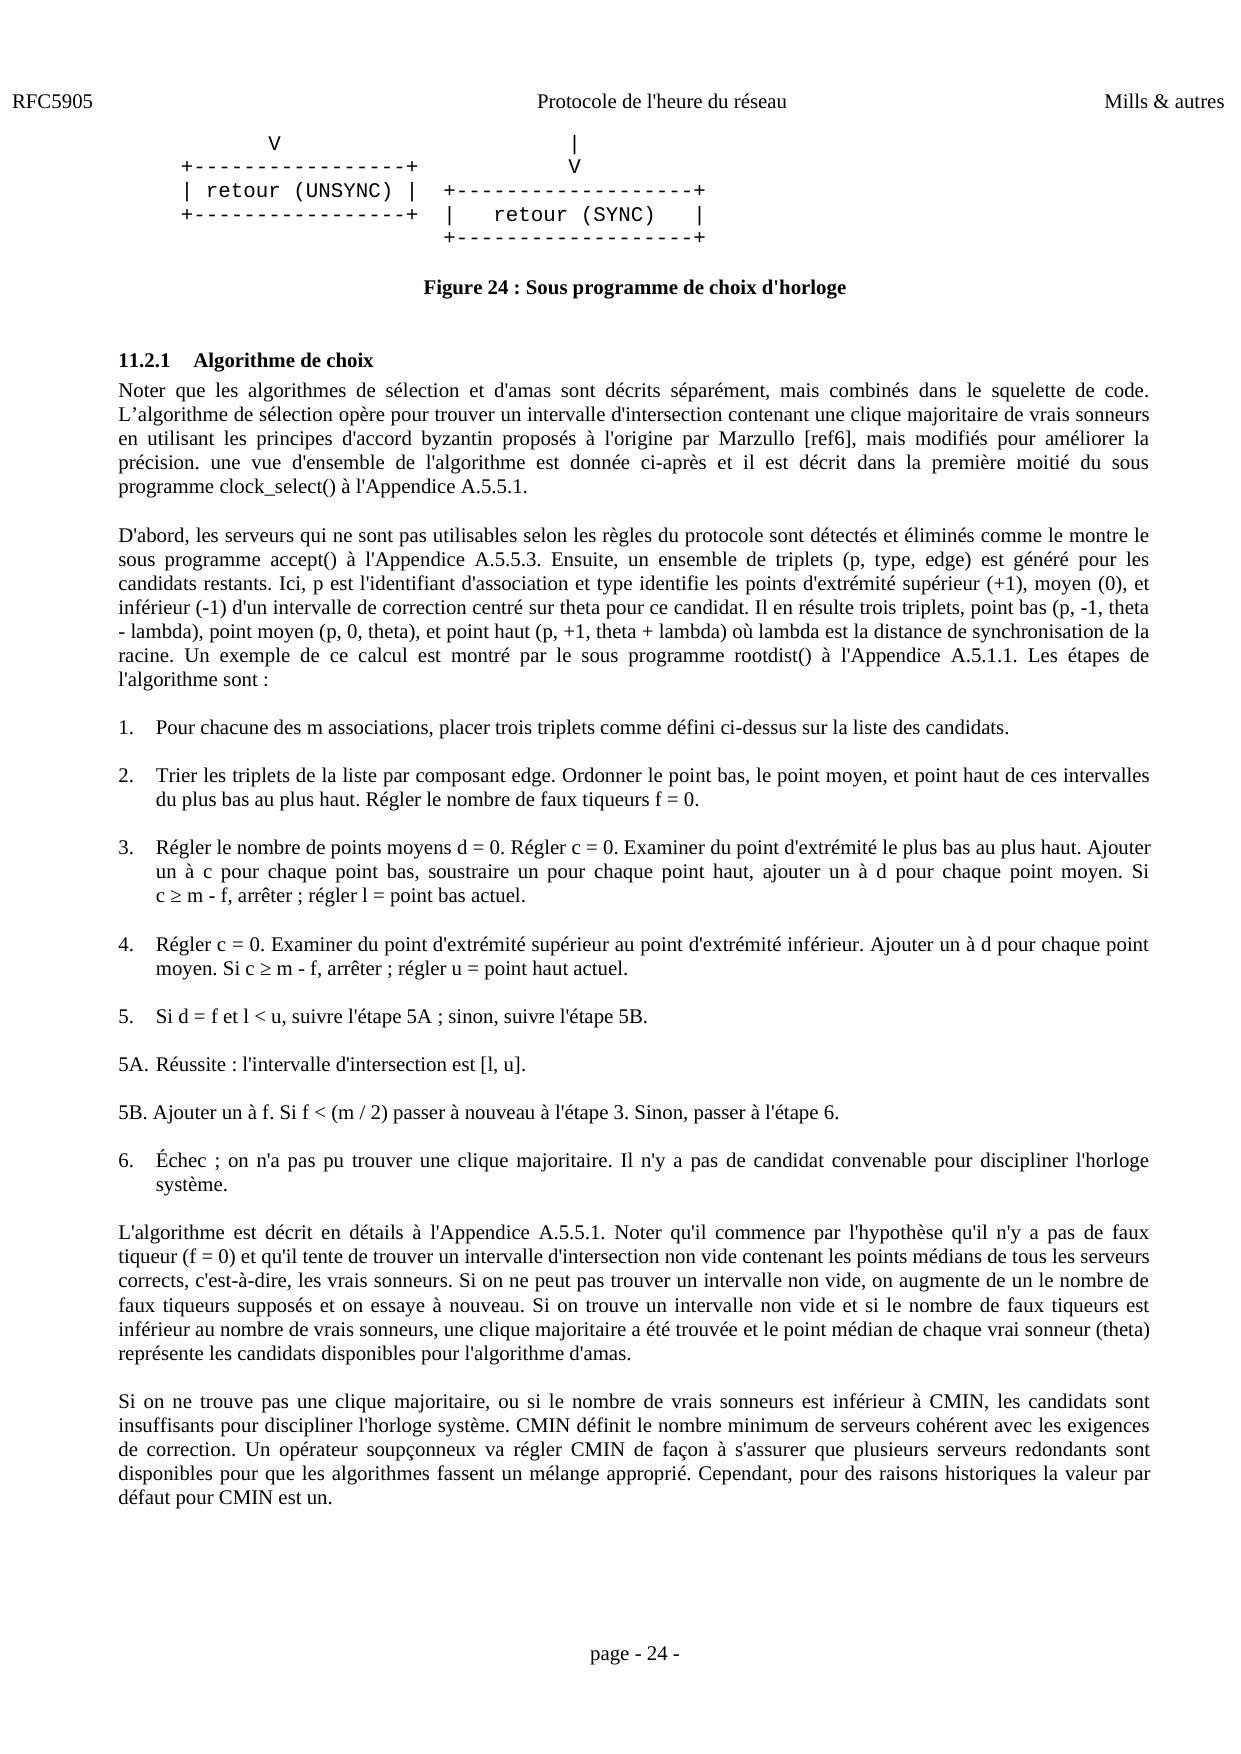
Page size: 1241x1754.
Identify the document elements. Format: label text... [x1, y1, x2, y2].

text Noter que les algorithmes de sélection et d'amas sont décrits séparément, mais combinés dans le squelette de code. L’algorithme de sélection opère pour trouver un intervalle d'intersection contenant une clique majoritaire de vrais sonneurs en utilisant les principes d'accord byzantin proposés à l'origine par Marzullo [ref6], mais modifiés pour améliorer la précision. une vue d'ensemble de l'algorithme est donnée ci-après et il est décrit dans la première moitié du sous programme clock_select() à l'Appendice A.5.5.1. [118, 378, 1152, 498]
text 5B. Ajouter un à f. Si f < (m / 2) passer à nouveau à l'étape 3. Sinon, passer à l'étape 6. [118, 1100, 1152, 1124]
text 4. Régler c = 0. Examiner du point d'extrémité supérieur au point d'extrémité inférieur. Ajouter un à d pour chaque point moyen. Si c ≥ m - f, arrêter ; régler u = point haut actuel. [118, 932, 1152, 980]
text 5. Si d = f et l < u, suivre l'étape 5A ; sinon, suivre l'étape 5B. [118, 1004, 1152, 1028]
text 6. Échec ; on n'a pas pu trouver une clique majoritaire. Il n'y a pas de candidat convenable pour discipliner l'horloge système. [118, 1148, 1152, 1196]
text 1. Pour chacune des m associations, placer trois triplets comme défini ci-dessus sur la liste des candidats. [118, 715, 1152, 739]
text +-----------------+ V [118, 156, 1152, 180]
text 5A. Réussite : l'intervalle d'intersection est [l, u]. [118, 1052, 1152, 1076]
text V | [118, 133, 1152, 156]
text Figure 24 : Sous programme de choix d'horloge [118, 275, 1152, 299]
text L'algorithme est décrit en détails à l'Appendice A.5.5.1. Noter qu'il commence par l'hypothèse qu'il n'y a pas de faux tiqueur (f = 0) et qu'il tente de trouver un intervalle d'intersection non vide contenant les points médians de tous les serveurs corrects, c'est-à-dire, les vrais sonneurs. Si on ne peut pas trouver un intervalle non vide, on augmente de un le nombre de faux tiqueurs supposés et on essaye à nouveau. Si on trouve un intervalle non vide et si le nombre de faux tiqueurs est inférieur au nombre de vrais sonneurs, une clique majoritaire a été trouvée et le point médian de chaque vrai sonneur (theta) représente les candidats disponibles pour l'algorithme d'amas. [118, 1220, 1152, 1365]
text | retour (UNSYNC) | +-------------------+ [118, 180, 1152, 204]
subtitle 11.2.1 Algorithme de choix [118, 348, 1152, 372]
text Si on ne trouve pas une clique majoritaire, ou si le nombre de vrais sonneurs est inférieur à CMIN, les candidats sont insuffisants pour discipliner l'horloge système. CMIN définit le nombre minimum de serveurs cohérent avec les exigences de correction. Un opérateur soupçonneux va régler CMIN de façon à s'assurer que plusieurs serveurs redondants sont disponibles pour que les algorithmes fassent un mélange approprié. Cependant, pour des raisons historiques la valeur par défaut pour CMIN est un. [118, 1389, 1152, 1509]
text +-----------------+ | retour (SYNC) | [118, 204, 1152, 227]
text 2. Trier les triplets de la liste par composant edge. Ordonner le point bas, le point moyen, et point haut de ces intervalles du plus bas au plus haut. Régler le nombre de faux tiqueurs f = 0. [118, 763, 1152, 811]
text +-------------------+ [118, 227, 1152, 251]
text 3. Régler le nombre de points moyens d = 0. Régler c = 0. Examiner du point d'extrémité le plus bas au plus haut. Ajouter un à c pour chaque point bas, soustraire un pour chaque point haut, ajouter un à d pour chaque point moyen. Si c ≥ m - f, arrêter ; régler l = point bas actuel. [118, 835, 1152, 907]
text D'abord, les serveurs qui ne sont pas utilisables selon les règles du protocole sont détectés et éliminés comme le montre le sous programme accept() à l'Appendice A.5.5.3. Ensuite, un ensemble de triplets (p, type, edge) est généré pour les candidats restants. Ici, p est l'identifiant d'association et type identifie les points d'extrémité supérieur (+1), moyen (0), et inférieur (-1) d'un intervalle de correction centré sur theta pour ce candidat. Il en résulte trois triplets, point bas (p, -1, theta - lambda), point moyen (p, 0, theta), et point haut (p, +1, theta + lambda) où lambda est la distance de synchronisation de la racine. Un exemple de ce calcul est montré par le sous programme rootdist() à l'Appendice A.5.1.1. Les étapes de l'algorithme sont : [118, 522, 1152, 691]
